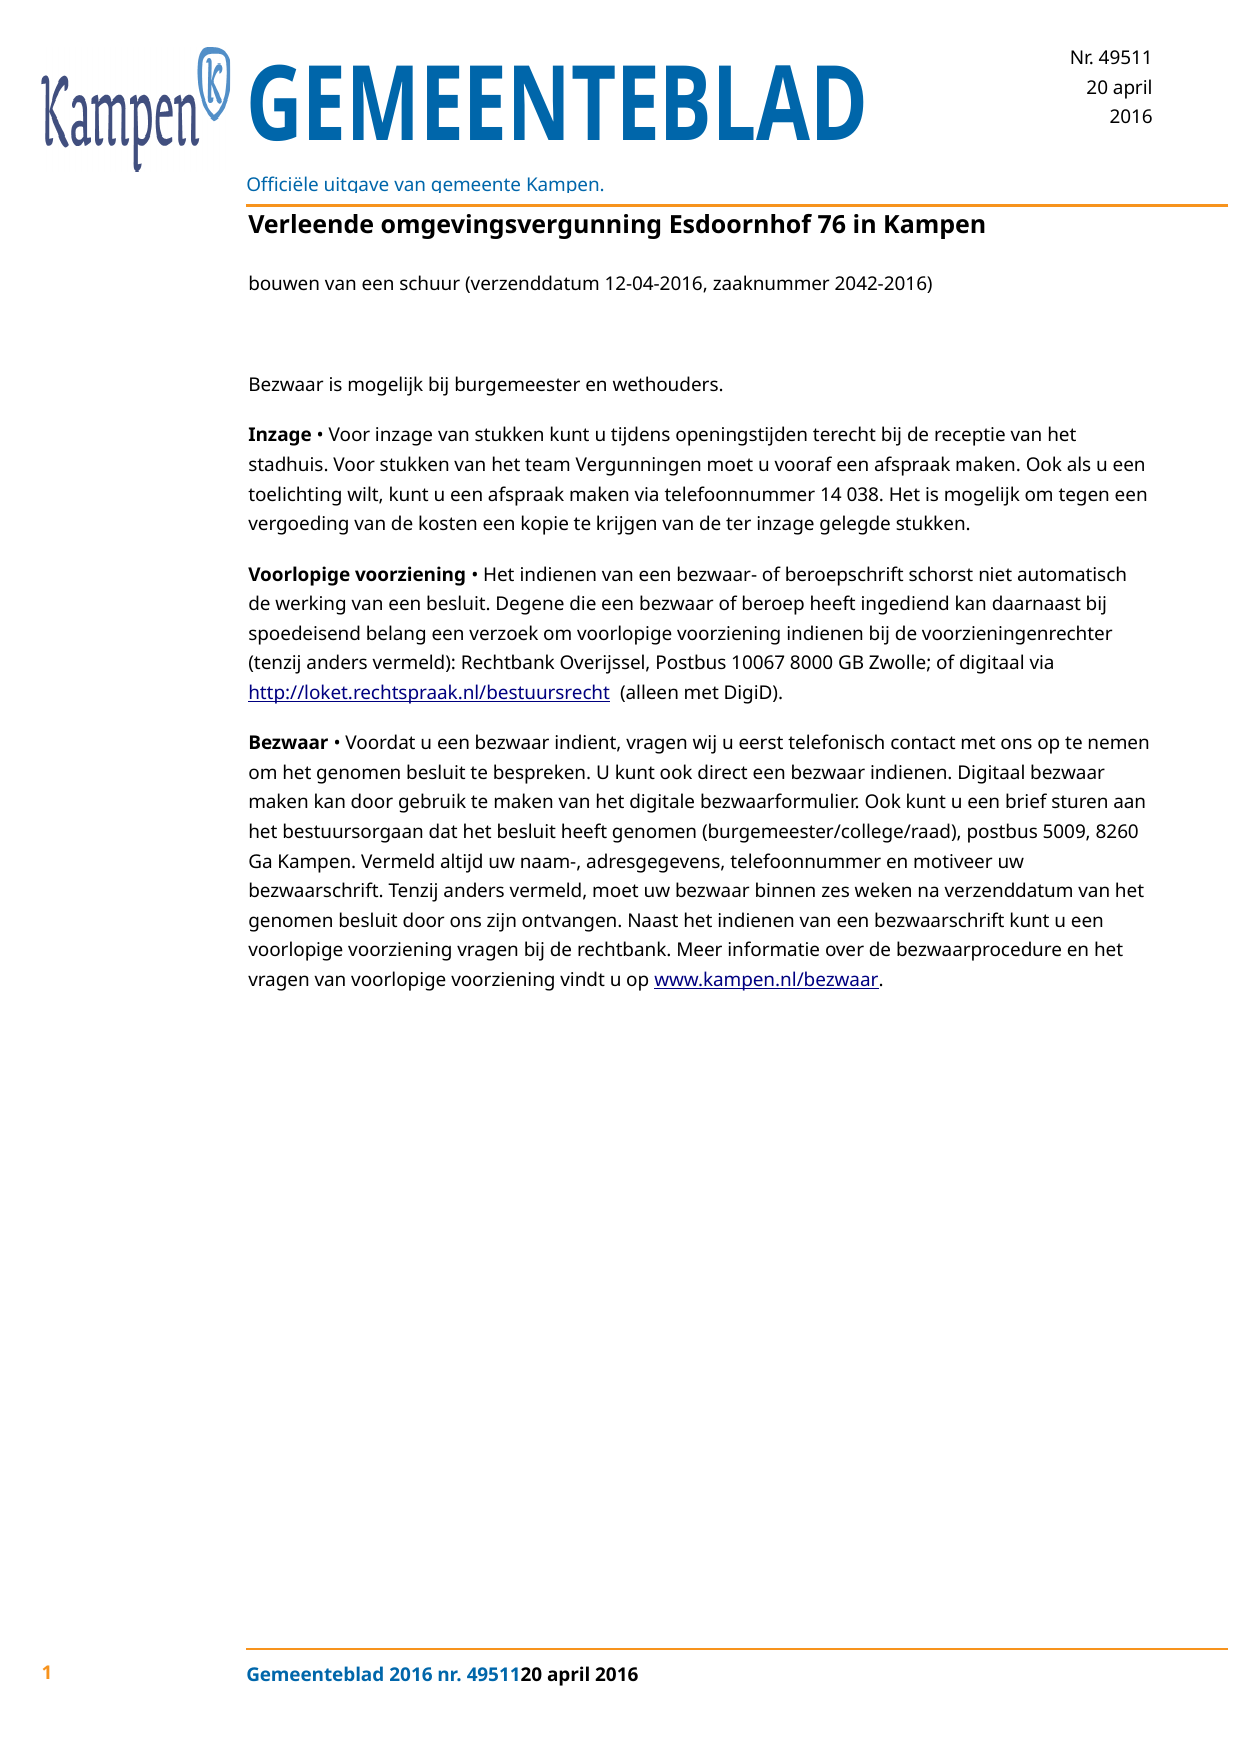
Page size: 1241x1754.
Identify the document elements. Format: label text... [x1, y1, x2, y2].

text Inzage • Voor inzage van stukken kunt u tijdens openingstijden terecht bij de receptie van het stadhuis. Voor stukken van het team Vergunningen moet u vooraf een afspraak maken. Ook als u een toelichting wilt, kunt u een afspraak maken via telefoonnummer 14 038. Het is mogelijk om tegen een vergoeding van de kosten een kopie te krijgen van de ter inzage gelegde stukken. [248, 422, 1152, 536]
text Bezwaar is mogelijk bij burgemeester en wethouders. [248, 371, 1152, 397]
text Voorlopige voorziening • Het indienen van een bezwaar- of beroepschrift schorst niet automatisch de werking van een besluit. Degene die een bezwaar of beroep heeft ingediend kan daarnaast bij spoedeisend belang een verzoek om voorlopige voorziening indienen bij de voorzieningenrechter (tenzij anders vermeld): Rechtbank Overijssel, Postbus 10067 8000 GB Zwolle; of digitaal via http://loket.rechtspraak.nl/bestuursrecht (alleen met DigiD). [248, 561, 1152, 705]
text Verleende omgevingsvergunning Esdoornhof 76 in Kampen [248, 207, 1152, 241]
picture [41, 47, 231, 172]
text bouwen van een schuur (verzenddatum 12-04-2016, zaaknummer 2042-2016) [248, 270, 1152, 296]
text Bezwaar • Voordat u een bezwaar indient, vragen wij u eerst telefonisch contact met ons op te nemen om het genomen besluit te bespreken. U kunt ook direct een bezwaar indienen. Digitaal bezwaar maken kan door gebruik te maken van het digitale bezwaarformulier. Ook kunt u een brief sturen aan het bestuursorgaan dat het besluit heeft genomen (burgemeester/college/raad), postbus 5009, 8260 Ga Kampen. Vermeld altijd uw naam-, adresgegevens, telefoonnummer en motiveer uw bezwaarschrift. Tenzij anders vermeld, moet uw bezwaar binnen zes weken na verzenddatum van het genomen besluit door ons zijn ontvangen. Naast het indienen van een bezwaarschrift kunt u een voorlopige voorziening vragen bij de rechtbank. Meer informatie over de bezwaarprocedure en het vragen van voorlopige voorziening vindt u op www.kampen.nl/bezwaar. [248, 729, 1152, 992]
